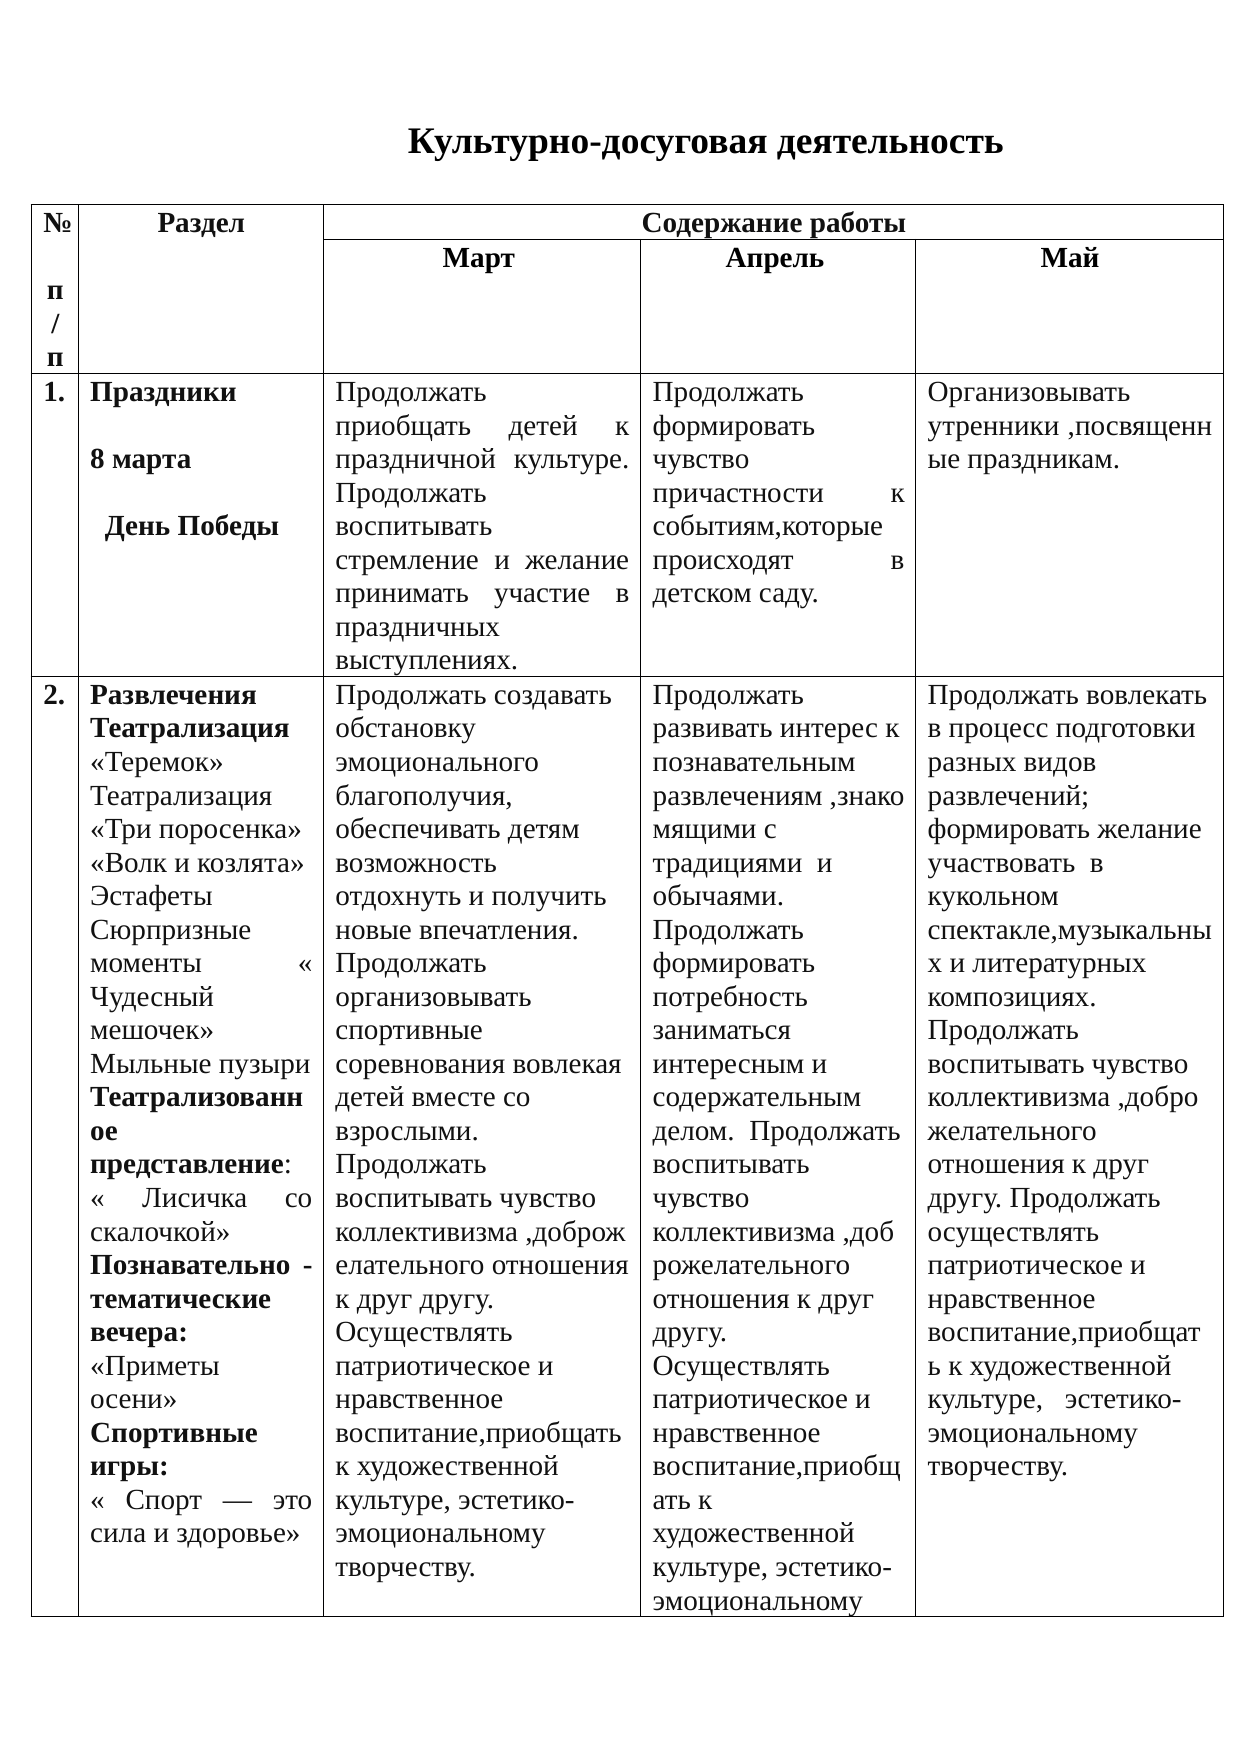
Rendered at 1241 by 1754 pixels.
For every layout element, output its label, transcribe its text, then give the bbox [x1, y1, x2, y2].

table_cell Май [916, 240, 1223, 373]
text Культурно-досуговая деятельность [118, 118, 1122, 161]
table_cell Продолжать создавать обстановку эмоционального благополучия, обеспечивать детям возможность отдохнуть и получить новые впечатления. Продолжать организовывать спортивные соревнования вовлекая детей вместе со взрослыми. Продолжать воспитывать чувство коллективизма ,доброжелательного отношения к друг другу. Осуществлять патриотическое и нравственное воспитание,приобщать к художественной культуре, эстетико-эмоциональному творчеству. [324, 677, 640, 1616]
table_cell Развлечения Театрализация «Теремок» Театрализация «Три поросенка» «Волк и козлята» Эстафеты Сюрпризные моменты « Чудесный мешочек» Мыльные пузыри Театрализованное представление: « Лисичка со скалочкой» Познавательно -тематические вечера: «Приметы осени» Спортивные игры: « Спорт — это сила и здоровье» [79, 677, 323, 1616]
table_cell Продолжать вовлекать в процесс подготовки разных видов развлечений; формировать желание участвовать в кукольном спектакле,музыкальных и литературных композициях. Продолжать воспитывать чувство коллективизма ,доброжелательного отношения к друг другу. Продолжать осуществлять патриотическое и нравственное воспитание,приобщать к художественной культуре, эстетико-эмоциональному творчеству. [916, 677, 1223, 1616]
table_header № п/п [32, 205, 78, 373]
table_header Раздел [79, 205, 323, 373]
table_header Содержание работы [324, 205, 1223, 239]
table_cell Продолжать приобщать детей к праздничной культуре. Продолжать воспитывать стремление и желание принимать участие в праздничных выступлениях. [324, 374, 640, 676]
table_cell Продолжать развивать интерес к познавательным развлечениям ,знакомящими с традициями и обычаями. Продолжать формировать потребность заниматься интересным и содержательным делом. Продолжать воспитывать чувство коллективизма ,доброжелательного отношения к друг другу. Осуществлять патриотическое и нравственное воспитание,приобщать к художественной культуре, эстетико-эмоциональному [641, 677, 915, 1616]
table_cell Организовывать утренники ,посвященные праздникам. [916, 374, 1223, 676]
table_cell 2. [32, 677, 78, 1616]
table_cell Праздники 8 марта День Победы [79, 374, 323, 676]
table_cell Апрель [641, 240, 915, 373]
table_cell Продолжать формировать чувство причастности к событиям,которые происходят в детском саду. [641, 374, 915, 676]
table_cell 1. [32, 374, 78, 676]
table_cell Март [324, 240, 640, 373]
